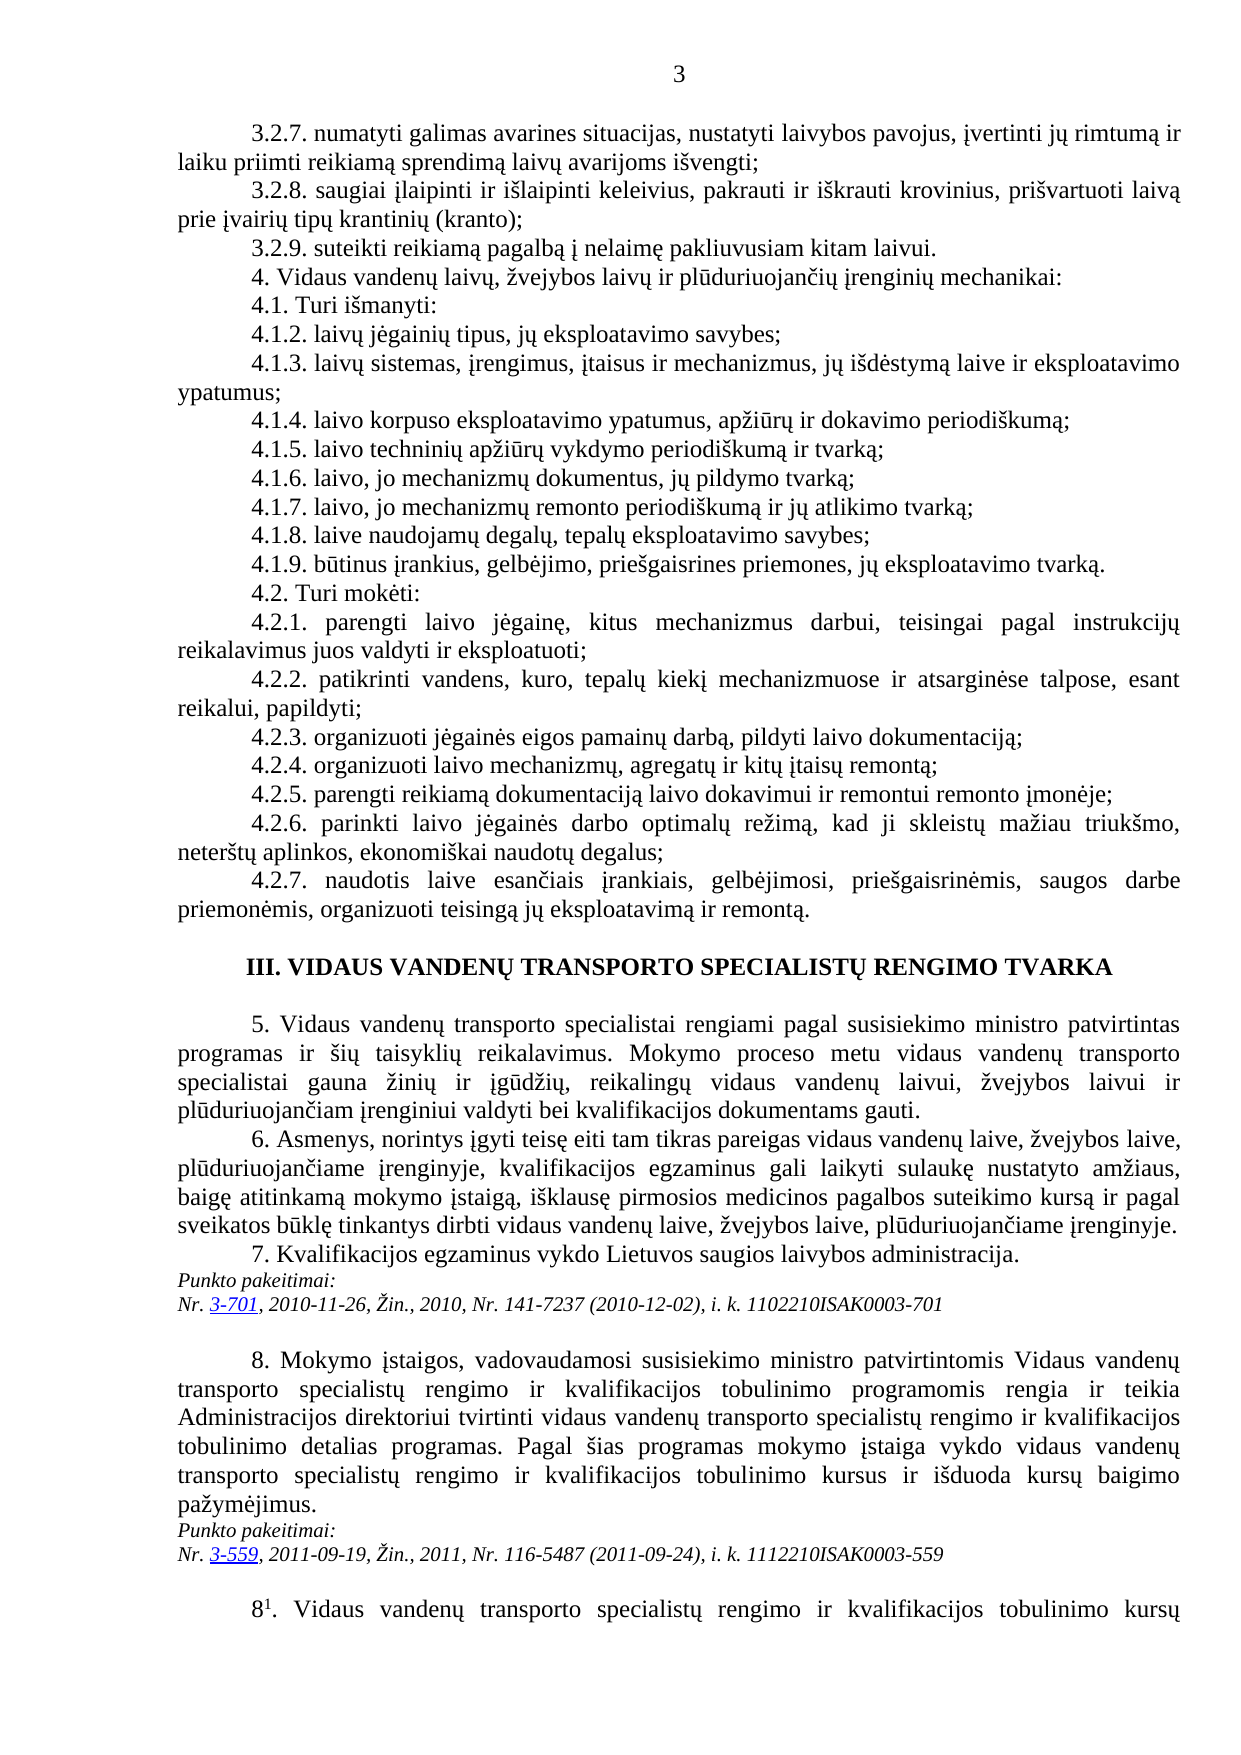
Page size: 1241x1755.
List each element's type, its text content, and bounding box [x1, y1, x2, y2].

text 3.2.8. saugiai įlaipinti ir išlaipinti keleivius, pakrauti ir iškrauti krovinius, prišvartuoti laivą prie įvairių tipų krantinių (kranto); [177, 176, 1181, 233]
text Punkto pakeitimai: [177, 1517, 1181, 1542]
text 4.2.4. organizuoti laivo mechanizmų, agregatų ir kitų įtaisų remontą; [177, 751, 1181, 779]
text 3.2.7. numatyti galimas avarines situacijas, nustatyti laivybos pavojus, įvertinti jų rimtumą ir laiku priimti reikiamą sprendimą laivų avarijoms išvengti; [177, 118, 1181, 176]
text 4.2.2. patikrinti vandens, kuro, tepalų kiekį mechanizmuose ir atsarginėse talpose, esant reikalui, papildyti; [177, 664, 1181, 722]
text 4.1.7. laivo, jo mechanizmų remonto periodiškumą ir jų atlikimo tvarką; [177, 492, 1181, 521]
text 4.1.4. laivo korpuso eksploatavimo ypatumus, apžiūrų ir dokavimo periodiškumą; [177, 406, 1181, 434]
text 3.2.9. suteikti reikiamą pagalbą į nelaimę pakliuvusiam kitam laivui. [177, 233, 1181, 262]
text 4.1.6. laivo, jo mechanizmų dokumentus, jų pildymo tvarką; [177, 463, 1181, 492]
text 4.1.2. laivų jėgainių tipus, jų eksploatavimo savybes; [177, 319, 1181, 348]
text 4.2.6. parinkti laivo jėgainės darbo optimalų režimą, kad ji skleistų mažiau triukšmo, neterštų aplinkos, ekonomiškai naudotų degalus; [177, 808, 1181, 866]
text 4.1.3. laivų sistemas, įrengimus, įtaisus ir mechanizmus, jų išdėstymą laive ir eksploatavimo ypatumus; [177, 348, 1181, 406]
text 4. Vidaus vandenų laivų, žvejybos laivų ir plūduriuojančių įrenginių mechanikai: [177, 262, 1181, 291]
text 4.2.3. organizuoti jėgainės eigos pamainų darbą, pildyti laivo dokumentaciją; [177, 722, 1181, 751]
text Nr. 3-701, 2010-11-26, Žin., 2010, Nr. 141-7237 (2010-12-02), i. k. 1102210ISAK0003-701 [177, 1292, 1181, 1316]
text 4.1.5. laivo techninių apžiūrų vykdymo periodiškumą ir tvarką; [177, 434, 1181, 463]
text Nr. 3-559, 2011-09-19, Žin., 2011, Nr. 116-5487 (2011-09-24), i. k. 1112210ISAK0003-559 [177, 1542, 1181, 1566]
text 6. Asmenys, norintys įgyti teisę eiti tam tikras pareigas vidaus vandenų laive, žvejybos laive, plūduriuojančiame įrenginyje, kvalifikacijos egzaminus gali laikyti sulaukę nustatyto amžiaus, baigę atitinkamą mokymo įstaigą, išklausę pirmosios medicinos pagalbos suteikimo kursą ir pagal sveikatos būklę tinkantys dirbti vidaus vandenų laive, žvejybos laive, plūduriuojančiame įrenginyje. [177, 1124, 1181, 1239]
text Punkto pakeitimai: [177, 1268, 1181, 1292]
text 4.1.8. laive naudojamų degalų, tepalų eksploatavimo savybes; [177, 521, 1181, 549]
text 81. Vidaus vandenų transporto specialistų rengimo ir kvalifikacijos tobulinimo kursų [177, 1594, 1181, 1623]
text 4.1. Turi išmanyti: [177, 291, 1181, 319]
text 4.1.9. būtinus įrankius, gelbėjimo, priešgaisrines priemones, jų eksploatavimo tvarką. [177, 549, 1181, 578]
text 7. Kvalifikacijos egzaminus vykdo Lietuvos saugios laivybos administracija. [177, 1239, 1181, 1268]
text III. VIDAUS VANDENŲ TRANSPORTO SPECIALISTŲ RENGIMO TVARKA [177, 952, 1181, 981]
text 4.2.5. parengti reikiamą dokumentaciją laivo dokavimui ir remontui remonto įmonėje; [177, 779, 1181, 808]
text 5. Vidaus vandenų transporto specialistai rengiami pagal susisiekimo ministro patvirtintas programas ir šių taisyklių reikalavimus. Mokymo proceso metu vidaus vandenų transporto specialistai gauna žinių ir įgūdžių, reikalingų vidaus vandenų laivui, žvejybos laivui ir plūduriuojančiam įrenginiui valdyti bei kvalifikacijos dokumentams gauti. [177, 1009, 1181, 1124]
text 4.2.7. naudotis laive esančiais įrankiais, gelbėjimosi, priešgaisrinėmis, saugos darbe priemonėmis, organizuoti teisingą jų eksploatavimą ir remontą. [177, 866, 1181, 923]
text 4.2. Turi mokėti: [177, 578, 1181, 607]
text 8. Mokymo įstaigos, vadovaudamosi susisiekimo ministro patvirtintomis Vidaus vandenų transporto specialistų rengimo ir kvalifikacijos tobulinimo programomis rengia ir teikia Administracijos direktoriui tvirtinti vidaus vandenų transporto specialistų rengimo ir kvalifikacijos tobulinimo detalias programas. Pagal šias programas mokymo įstaiga vykdo vidaus vandenų transporto specialistų rengimo ir kvalifikacijos tobulinimo kursus ir išduoda kursų baigimo pažymėjimus. [177, 1345, 1181, 1517]
text 4.2.1. parengti laivo jėgainę, kitus mechanizmus darbui, teisingai pagal instrukcijų reikalavimus juos valdyti ir eksploatuoti; [177, 607, 1181, 664]
